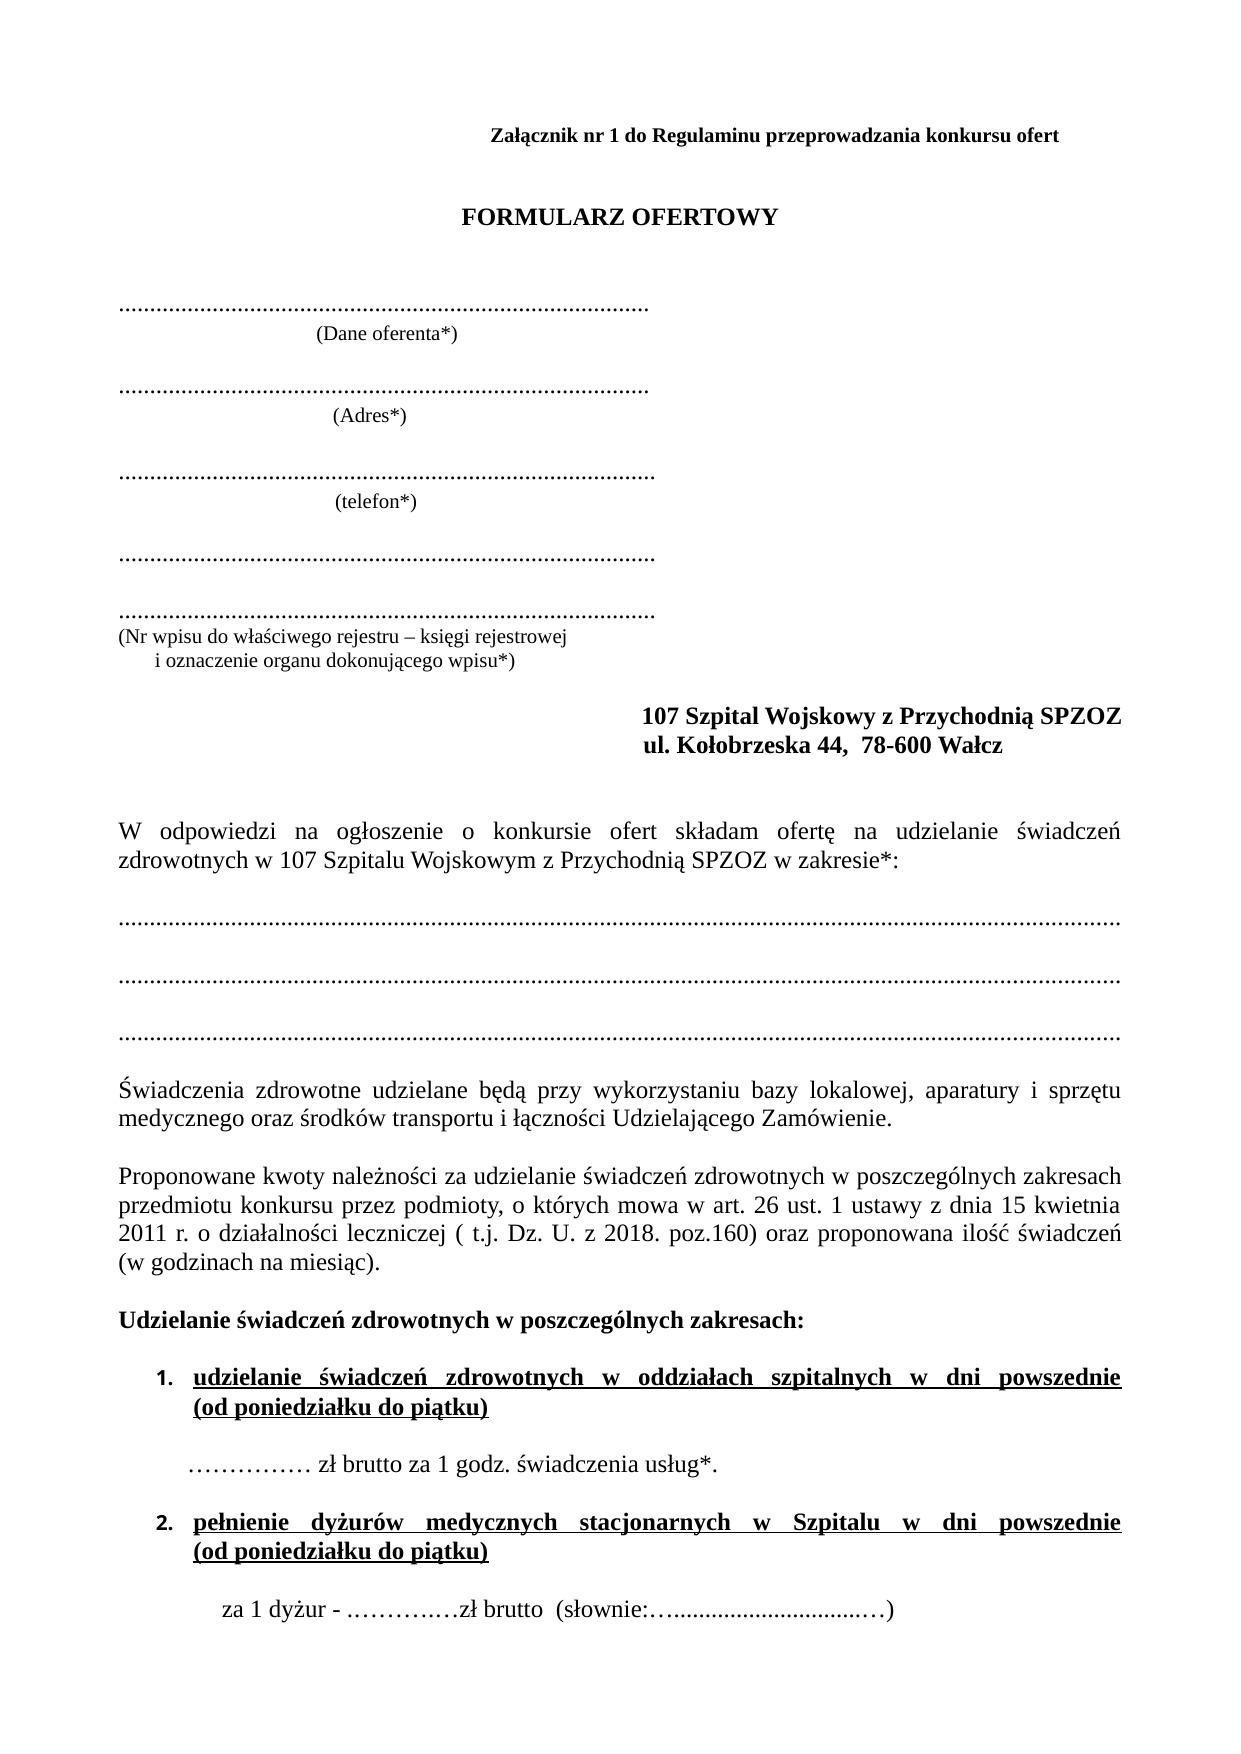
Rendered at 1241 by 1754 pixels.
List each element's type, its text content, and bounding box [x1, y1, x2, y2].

text ..................................................................................... [118, 370, 1122, 399]
text za 1 dyżur - .……….…zł brutto (słownie:…..............................…) [222, 1594, 1122, 1622]
text Proponowane kwoty należności za udzielanie świadczeń zdrowotnych w poszczególnych zakresach przedmiotu konkursu przez podmioty, o których mowa w art. 26 ust. 1 ustawy z dnia 15 kwietnia 2011 r. o działalności leczniczej ( t.j. Dz. U. z 2018. poz.160) oraz proponowana ilość świadczeń (w godzinach na miesiąc). [118, 1161, 1122, 1276]
text Udzielanie świadczeń zdrowotnych w poszczególnych zakresach: [118, 1305, 1122, 1333]
text 107 Szpital Wojskowy z Przychodnią SPZOZ [118, 701, 1122, 730]
text ..................................................................................... [118, 288, 1122, 317]
text ...................................................................................... (Nr wpisu do właściwego rejestru – księgi rejestrowej [118, 595, 1122, 648]
text Świadczenia zdrowotne udzielane będą przy wykorzystaniu bazy lokalowej, aparatury i sprzętu medycznego oraz środków transportu i łączności Udzielającego Zamówienie. [118, 1075, 1122, 1132]
text ul. Kołobrzeska 44, 78-600 Wałcz [118, 730, 1122, 758]
text ...................................................................................... [118, 456, 1122, 485]
text ...................................................................................... [118, 538, 1122, 567]
text Załącznik nr 1 do Regulaminu przeprowadzania konkursu ofert [118, 118, 1122, 149]
list udzielanie świadczeń zdrowotnych w oddziałach szpitalnych w dni powszednie (od poniedziałku do piątku) [156, 1362, 1122, 1420]
text i oznaczenie organu dokonującego wpisu*) [118, 648, 1122, 672]
text (Dane oferenta*) [118, 317, 1122, 346]
text FORMULARZ OFERTOWY [118, 202, 1122, 231]
text W odpowiedzi na ogłoszenie o konkursie ofert składam ofertę na udzielanie świadczeń zdrowotnych w 107 Szpitalu Wojskowym z Przychodnią SPZOZ w zakresie*: [118, 816, 1122, 873]
text (Adres*) [118, 399, 1122, 427]
text (telefon*) [118, 485, 1122, 514]
text …………… zł brutto za 1 godz. świadczenia usług*. [156, 1449, 1122, 1478]
list pełnienie dyżurów medycznych stacjonarnych w Szpitalu w dni powszednie (od poniedziałku do piątku) [156, 1507, 1122, 1565]
